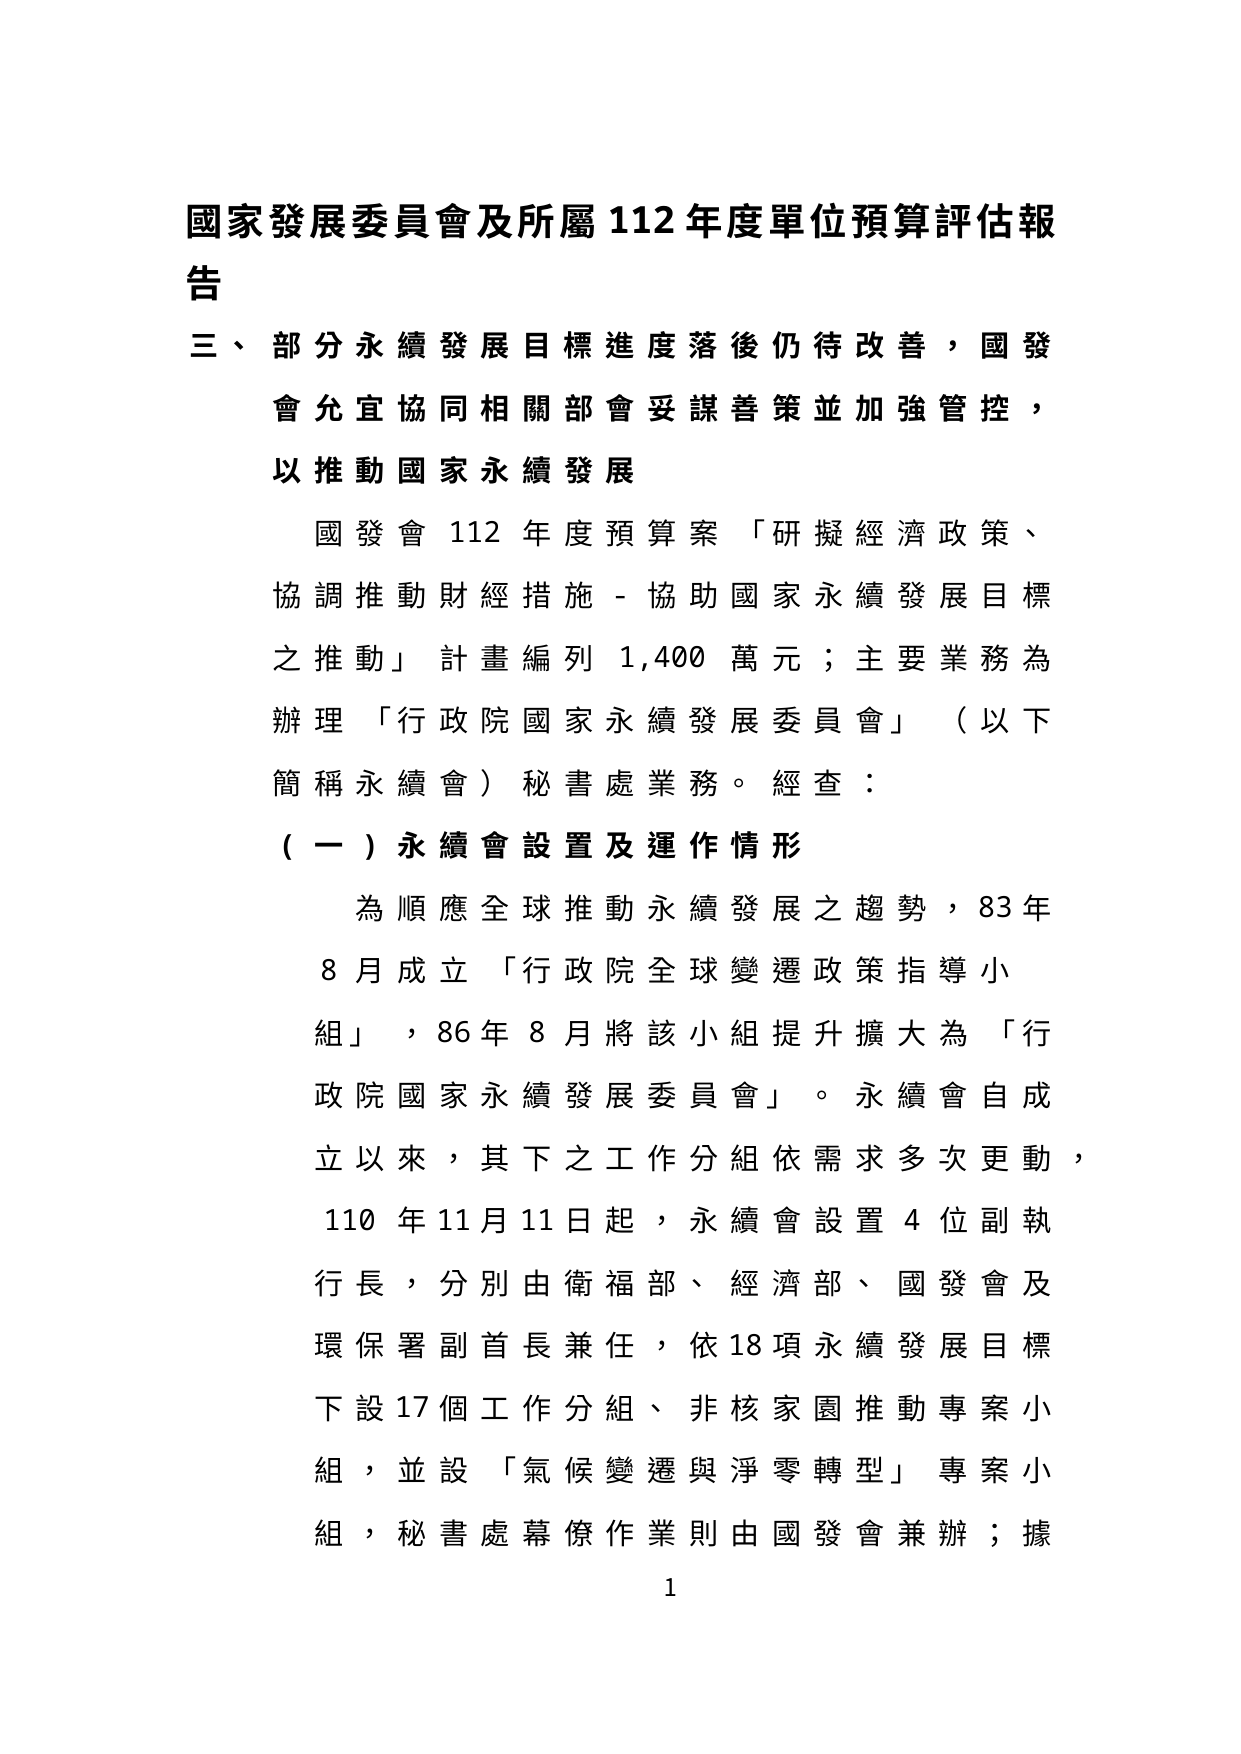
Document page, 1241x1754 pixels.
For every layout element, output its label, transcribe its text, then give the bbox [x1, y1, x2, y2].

text 國家發展委員會及所屬112年度單位預算評估報告 [183, 177, 1058, 302]
text (一)永續會設置及運作情形 [242, 802, 1058, 865]
text 三、部分永續發展目標進度落後仍待改善，國發會允宜協同相關部會妥謀善策並加強管控，以推動國家永續發展 [183, 302, 1058, 490]
text 國發會112年度預算案「研擬經濟政策、協調推動財經措施-協助國家永續發展目標之推動」計畫編列1,400萬元；主要業務為辦理「行政院國家永續發展委員會」（以下簡稱永續會）秘書處業務。經查： [242, 490, 1058, 802]
text 為順應全球推動永續發展之趨勢，83年8月成立「行政院全球變遷政策指導小組」，86年8月將該小組提升擴大為「行政院國家永續發展委員會」。永續會自成立以來，其下之工作分組依需求多次更動，110年11月11日起，永續會設置4位副執行長，分別由衛福部、經濟部、國發會及環保署副首長兼任，依18項永續發展目標下設17個工作分組、非核家園推動專案小組，並設「氣候變遷與淨零轉型」專案小組，秘書處幕僚作業則由國發會兼辦；據國發會說明，為落實客觀公正控管機制，永續會會議召開皆有民間委員列席，並參酌委員意見研處，指標落後檢討遵循作業程序分層提送，先於小組分組會議充分討論，會議結論經確認後提報永續會工作會議，並提報委員會議通過，110年度計召開1次委員會議及4次工作會議，111年度截至7月底止計召開1次委員會議及1次工作會議。 [271, 865, 1058, 1552]
